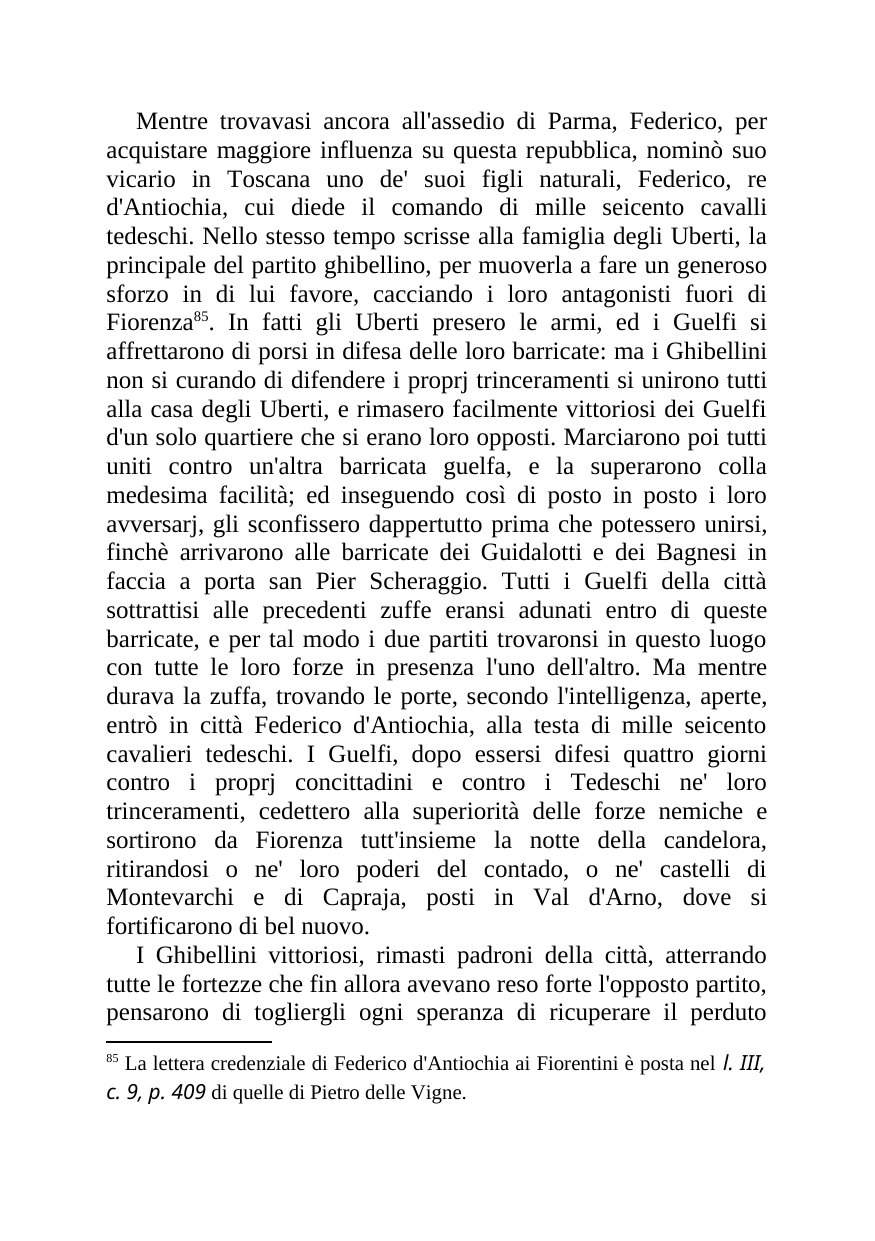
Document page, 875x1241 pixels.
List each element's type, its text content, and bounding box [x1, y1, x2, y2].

text I Ghibellini vittoriosi, rimasti padroni della città, atterrando tutte le fortezze che fin allora avevano reso forte l'opposto partito, pensarono di togliergli ogni speranza di ricuperare il perduto [106, 940, 768, 1026]
text Mentre trovavasi ancora all'assedio di Parma, Federico, per acquistare maggiore influenza su questa repubblica, nominò suo vicario in Toscana uno de' suoi figli naturali, Federico, re d'Antiochia, cui diede il comando di mille seicento cavalli tedeschi. Nello stesso tempo scrisse alla famiglia degli Uberti, la principale del partito ghibellino, per muoverla a fare un generoso sforzo in di lui favore, cacciando i loro antagonisti fuori di Fiorenza. In fatti gli Uberti presero le armi, ed i Guelfi si affrettarono di porsi in difesa delle loro barricate: ma i Ghibellini non si curando di difendere i proprj trinceramenti si unirono tutti alla casa degli Uberti, e rimasero facilmente vittoriosi dei Guelfi d'un solo quartiere che si erano loro opposti. Marciarono poi tutti uniti contro un'altra barricata guelfa, e la superarono colla medesima facilità; ed inseguendo così di posto in posto i loro avversarj, gli sconfissero dappertutto prima che potessero unirsi, finchè arrivarono alle barricate dei Guidalotti e dei Bagnesi in faccia a porta san Pier Scheraggio. Tutti i Guelfi della città sottrattisi alle precedenti zuffe eransi adunati entro di queste barricate, e per tal modo i due partiti trovaronsi in questo luogo con tutte le loro forze in presenza l'uno dell'altro. Ma mentre durava la zuffa, trovando le porte, secondo l'intelligenza, aperte, entrò in città Federico d'Antiochia, alla testa di mille seicento cavalieri tedeschi. I Guelfi, dopo essersi difesi quattro giorni contro i proprj concittadini e contro i Tedeschi ne' loro trinceramenti, cedettero alla superiorità delle forze nemiche e sortirono da Fiorenza tutt'insieme la notte della candelora, ritirandosi o ne' loro poderi del contado, o ne' castelli di Montevarchi e di Capraja, posti in Val d'Arno, dove si fortificarono di bel nuovo. [106, 106, 768, 940]
text La lettera credenziale di Federico d'Antiochia ai Fiorentini è posta nel l. III, c. 9, p. 409 di quelle di Pietro delle Vigne. [106, 1048, 768, 1105]
